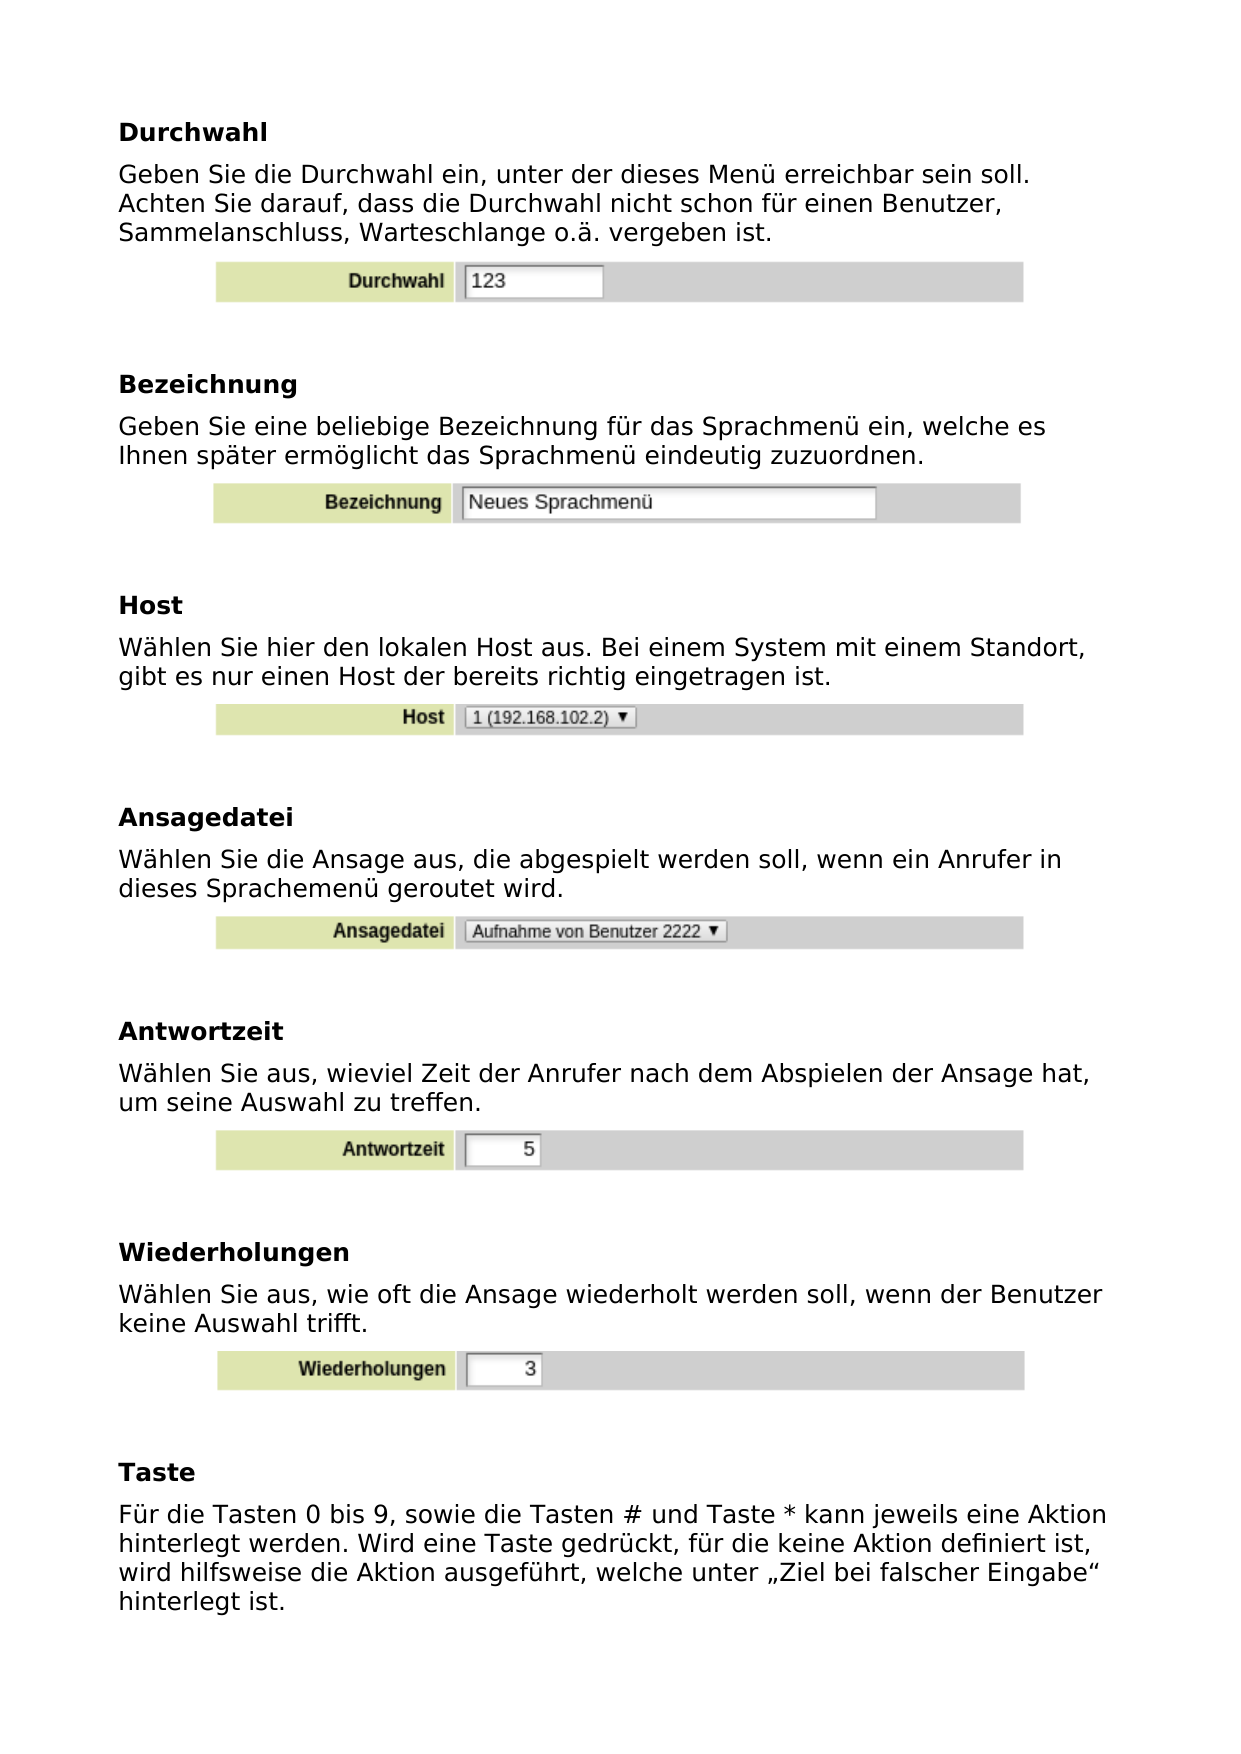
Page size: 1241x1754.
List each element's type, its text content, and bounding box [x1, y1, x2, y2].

text Wählen Sie hier den lokalen Host aus. Bei einem System mit einem Standort, gibt es nur einen Host der bereits richtig eingetragen ist. [118, 633, 1122, 692]
subtitle Antwortzeit [118, 1017, 1122, 1046]
subtitle Wiederholungen [118, 1238, 1122, 1268]
subtitle Durchwahl [118, 118, 1122, 147]
picture [210, 1129, 1030, 1172]
text Für die Tasten 0 bis 9, sowie die Tasten # und Taste * kann jeweils eine Aktion hinterlegt werden. Wird eine Taste gedrückt, für die keine Aktion definiert ist, wird hilfsweise die Aktion ausgeführt, welche unter „Ziel bei falscher Eingabe“ hinterlegt ist. [118, 1500, 1122, 1617]
subtitle Taste [118, 1458, 1122, 1487]
picture [209, 482, 1032, 525]
picture [210, 259, 1030, 304]
picture [213, 1351, 1028, 1392]
subtitle Host [118, 592, 1122, 621]
text Wählen Sie aus, wieviel Zeit der Anrufer nach dem Abspielen der Ansage hat, um seine Auswahl zu treffen. [118, 1059, 1122, 1117]
text Wählen Sie die Ansage aus, die abgespielt werden soll, wenn ein Anrufer in dieses Sprachemenü geroutet wird. [118, 845, 1122, 903]
text Wählen Sie aus, wie oft die Ansage wiederholt werden soll, wenn der Benutzer keine Auswahl trifft. [118, 1280, 1122, 1338]
subtitle Ansagedatei [118, 803, 1122, 833]
picture [210, 916, 1030, 951]
subtitle Bezeichnung [118, 370, 1122, 399]
text Geben Sie die Durchwahl ein, unter der dieses Menü erreichbar sein soll. Achten Sie darauf, dass die Durchwahl nicht schon für einen Benutzer, Sammelanschluss, Warteschlange o.ä. vergeben ist. [118, 160, 1122, 247]
text Geben Sie eine beliebige Bezeichnung für das Sprachmenü ein, welche es Ihnen später ermöglicht das Sprachmenü eindeutig zuzuordnen. [118, 412, 1122, 470]
picture [210, 704, 1030, 737]
